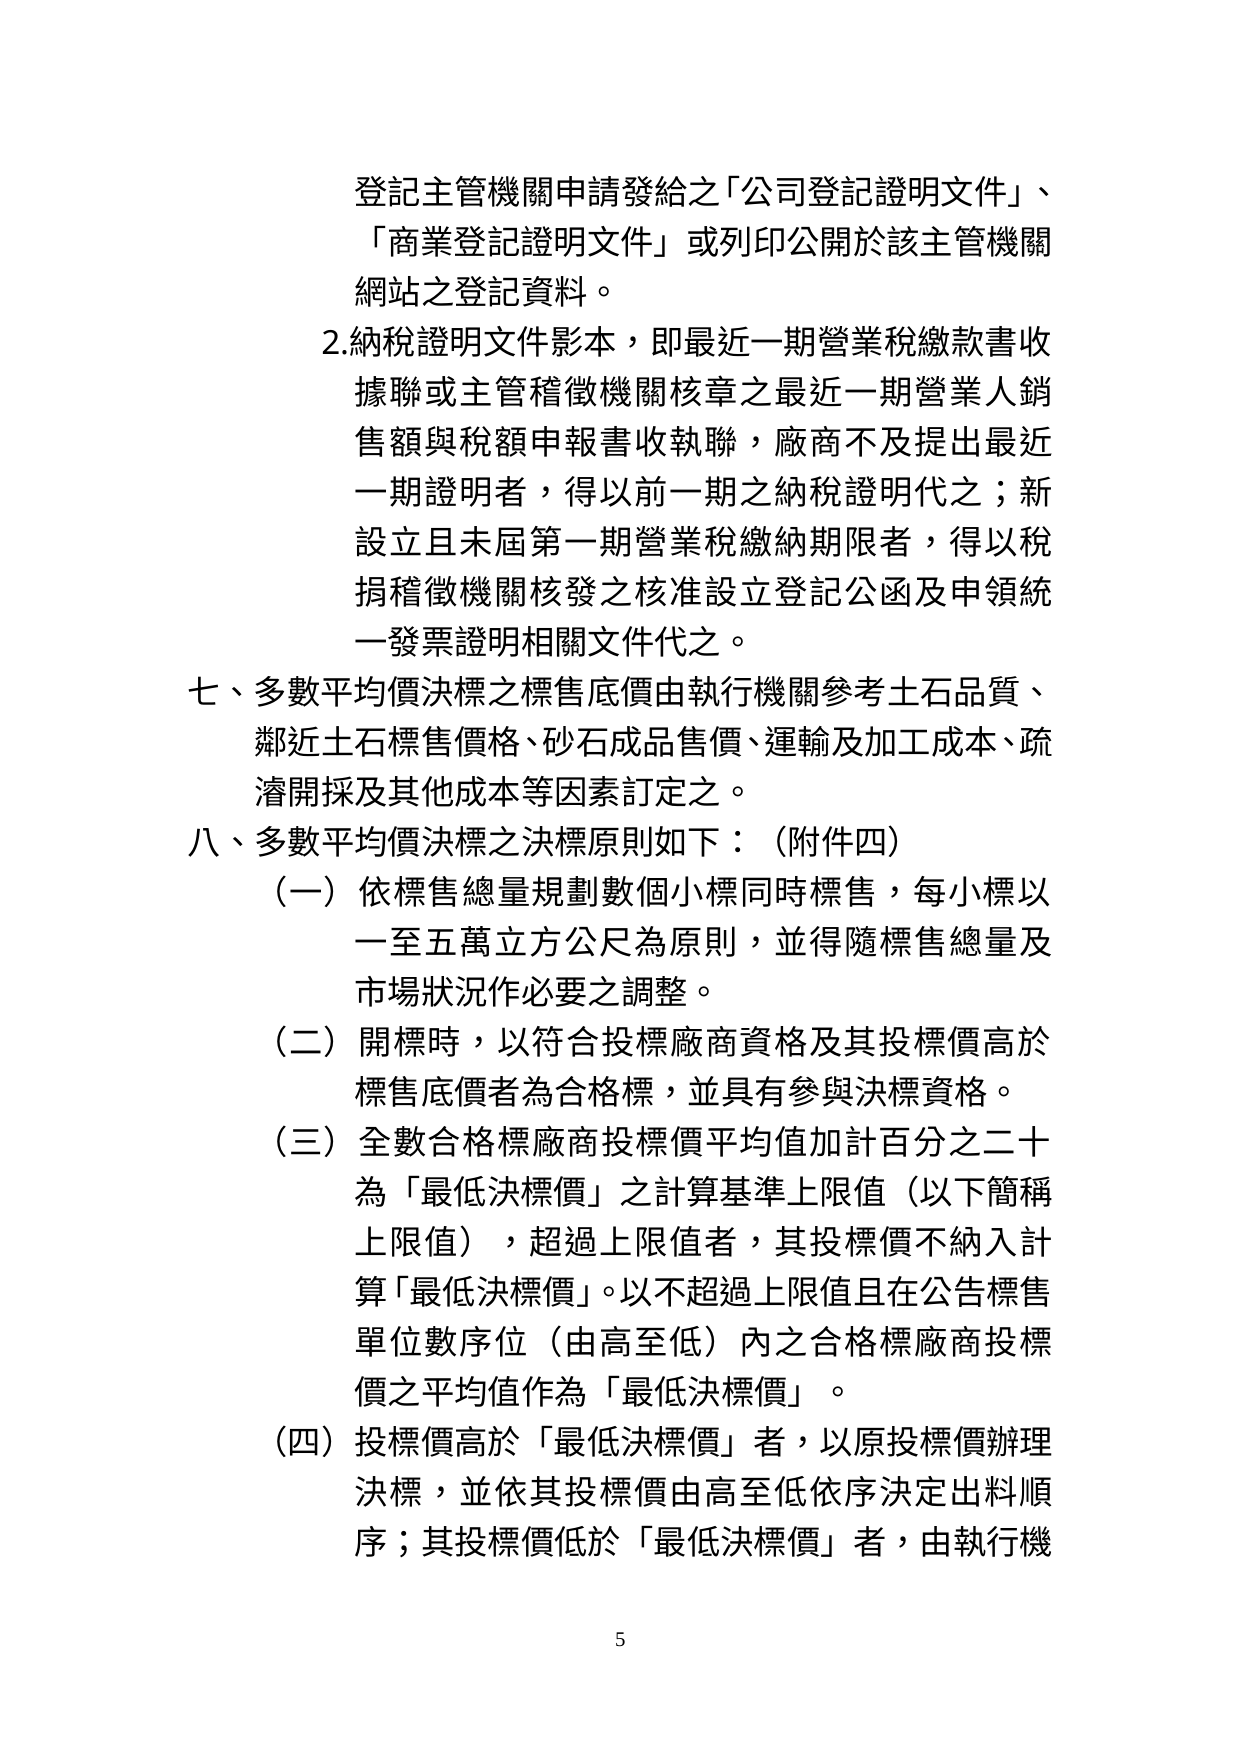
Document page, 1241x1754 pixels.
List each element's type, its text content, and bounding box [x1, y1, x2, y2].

text 七、多數平均價決標之標售底價由執行機關參考土石品質、鄰近土石標售價格、砂石成品售價、運輸及加工成本、疏濬開採及其他成本等因素訂定之。 [187, 664, 1053, 814]
text （三）全數合格標廠商投標價平均值加計百分之二十為「最低決標價」之計算基準上限值（以下簡稱上限值），超過上限值者，其投標價不納入計算「最低決標價」。以不超過上限值且在公告標售單位數序位（由高至低）內之合格標廠商投標價之平均值作為「最低決標價」。 [254, 1114, 1053, 1414]
text 2.納稅證明文件影本，即最近一期營業稅繳款書收據聯或主管稽徵機關核章之最近一期營業人銷售額與稅額申報書收執聯，廠商不及提出最近一期證明者，得以前一期之納稅證明代之；新設立且未屆第一期營業稅繳納期限者，得以稅捐稽徵機關核發之核准設立登記公函及申領統一發票證明相關文件代之。 [321, 314, 1053, 664]
text 1.公司登記或商業登記證明文件，即向公司或商業登記主管機關申請發給之「公司登記證明文件」、「商業登記證明文件」或列印公開於該主管機關網站之登記資料。 [321, 164, 1053, 314]
text （四）投標價高於「最低決標價」者，以原投標價辦理決標，並依其投標價由高至低依序決定出料順序；其投標價低於「最低決標價」者，由執行機 [254, 1414, 1053, 1564]
text 八、多數平均價決標之決標原則如下：（附件四） [187, 814, 1053, 864]
text （一）依標售總量規劃數個小標同時標售，每小標以一至五萬立方公尺為原則，並得隨標售總量及市場狀況作必要之調整。 [254, 864, 1053, 1014]
text （二）開標時，以符合投標廠商資格及其投標價高於標售底價者為合格標，並具有參與決標資格。 [254, 1014, 1053, 1114]
